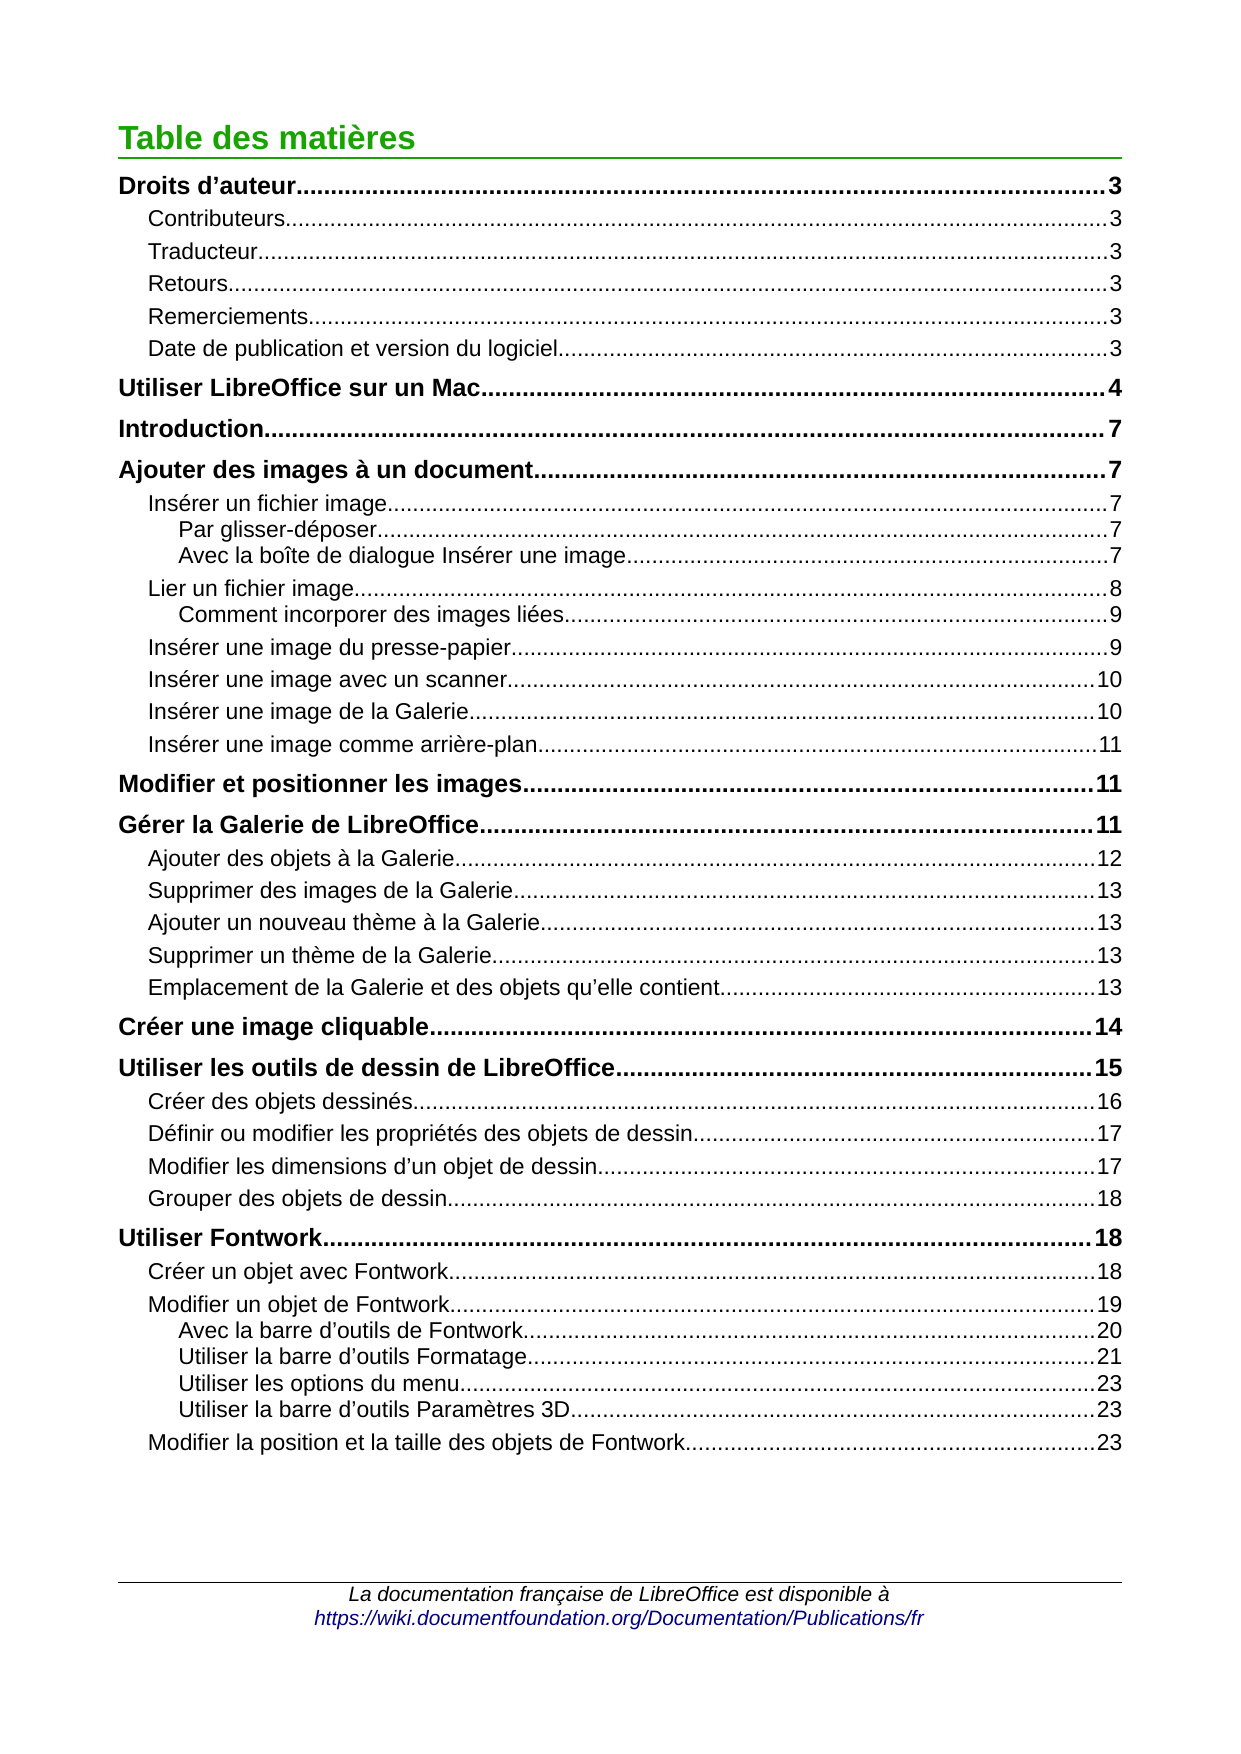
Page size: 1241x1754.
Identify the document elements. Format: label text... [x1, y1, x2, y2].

text Utiliser la barre d’outils Paramètres 3D 23 [178, 1396, 1122, 1422]
text Ajouter des images à un document 7 [118, 455, 1122, 483]
text Supprimer des images de la Galerie 13 [148, 877, 1122, 903]
text Gérer la Galerie de LibreOffice 11 [118, 810, 1122, 838]
text Avec la boîte de dialogue Insérer une image 7 [178, 542, 1122, 569]
text Grouper des objets de dessin 18 [148, 1185, 1122, 1211]
text Créer une image cliquable 14 [118, 1012, 1122, 1041]
text Insérer une image du presse-papier 9 [148, 633, 1122, 660]
text Emplacement de la Galerie et des objets qu’elle contient 13 [148, 974, 1122, 1000]
text Insérer une image de la Galerie 10 [148, 698, 1122, 724]
text Créer un objet avec Fontwork 18 [148, 1258, 1122, 1284]
text Modifier un objet de Fontwork 19 [148, 1291, 1122, 1317]
text Avec la barre d’outils de Fontwork 20 [178, 1317, 1122, 1343]
text Modifier et positionner les images 11 [118, 769, 1122, 798]
text Lier un fichier image 8 [148, 575, 1122, 601]
text Insérer une image avec un scanner 10 [148, 666, 1122, 692]
text Utiliser Fontwork 18 [118, 1223, 1122, 1252]
text Utiliser LibreOffice sur un Mac 4 [118, 373, 1122, 402]
text Utiliser les options du menu 23 [178, 1370, 1122, 1396]
text Créer des objets dessinés 16 [148, 1088, 1122, 1114]
text Utiliser les outils de dessin de LibreOffice 15 [118, 1053, 1122, 1082]
text Supprimer un thème de la Galerie 13 [148, 942, 1122, 968]
text Modifier la position et la taille des objets de Fontwork 23 [148, 1428, 1122, 1455]
text Ajouter des objets à la Galerie 12 [148, 844, 1122, 871]
text Définir ou modifier les propriétés des objets de dessin 17 [148, 1120, 1122, 1147]
text Modifier les dimensions d’un objet de dessin 17 [148, 1153, 1122, 1179]
text Utiliser la barre d’outils Formatage 21 [178, 1343, 1122, 1370]
text Insérer un fichier image 7 [148, 489, 1122, 516]
text Comment incorporer des images liées 9 [178, 601, 1122, 627]
text Insérer une image comme arrière-plan 11 [148, 731, 1122, 757]
text Retours 3 [148, 270, 1122, 297]
text Date de publication et version du logiciel 3 [148, 335, 1122, 361]
text Contributeurs 3 [148, 205, 1122, 232]
text Droits d’auteur 3 [118, 171, 1122, 199]
text Introduction 7 [118, 414, 1122, 443]
text Remerciements 3 [148, 303, 1122, 329]
text Traducteur 3 [148, 238, 1122, 264]
subtitle Table des matières [118, 118, 1122, 157]
text Ajouter un nouveau thème à la Galerie 13 [148, 909, 1122, 936]
text Par glisser-déposer 7 [178, 516, 1122, 542]
